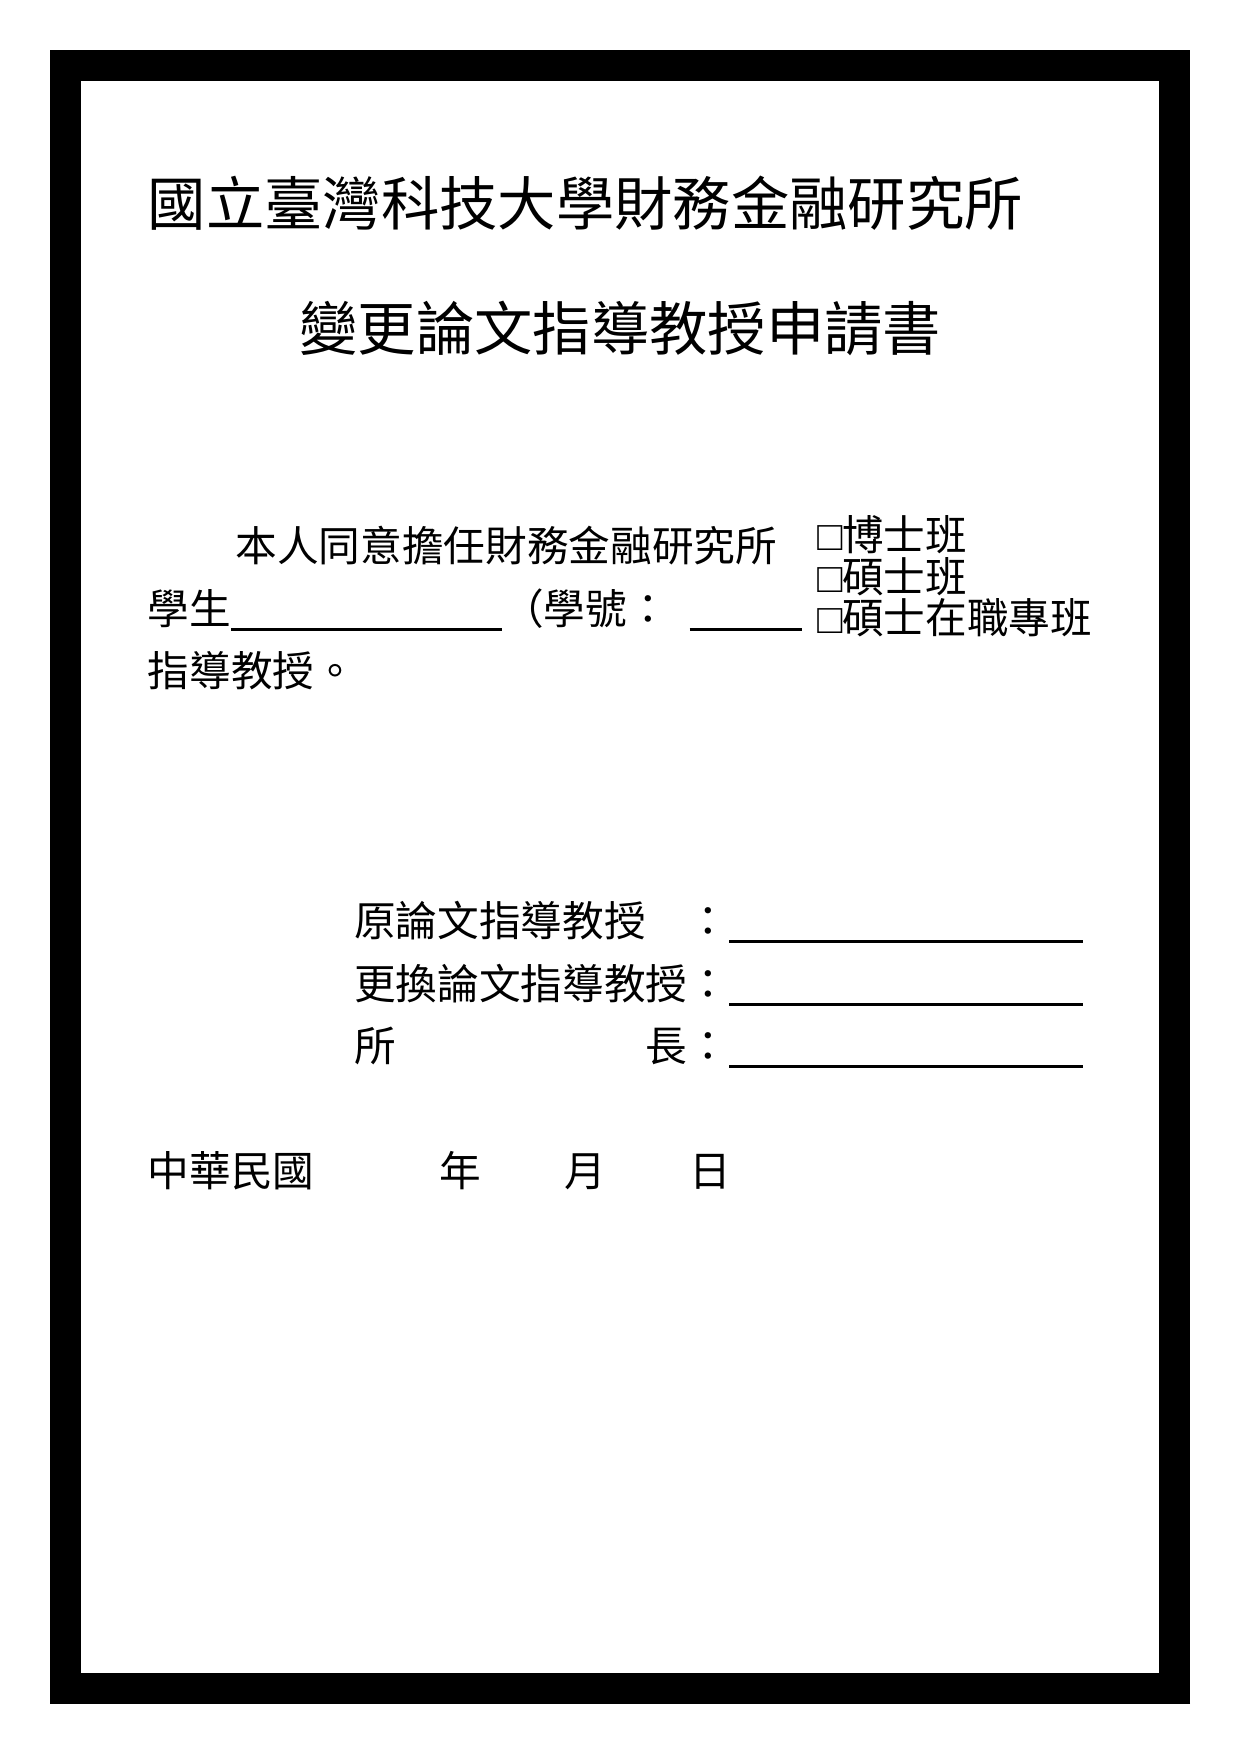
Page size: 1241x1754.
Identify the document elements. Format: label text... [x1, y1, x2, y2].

text □碩士在職專班 [817, 600, 1124, 642]
text 變更論文指導教授申請書 [148, 252, 1092, 377]
text 中華民國 年 月 日 [148, 1127, 1092, 1189]
text 本人同意擔任財務金融研究所 學生 （學號： ）之論文指導教授。 [148, 502, 1139, 689]
text □博士班 [817, 517, 1124, 559]
text □碩士班 [817, 559, 1124, 600]
text 更換論文指導教授： [148, 939, 1092, 1002]
text 國立臺灣科技大學財務金融研究所 [148, 127, 1092, 252]
text 原論文指導教授 ： [148, 877, 1092, 939]
text 所 長： [148, 1002, 1092, 1064]
